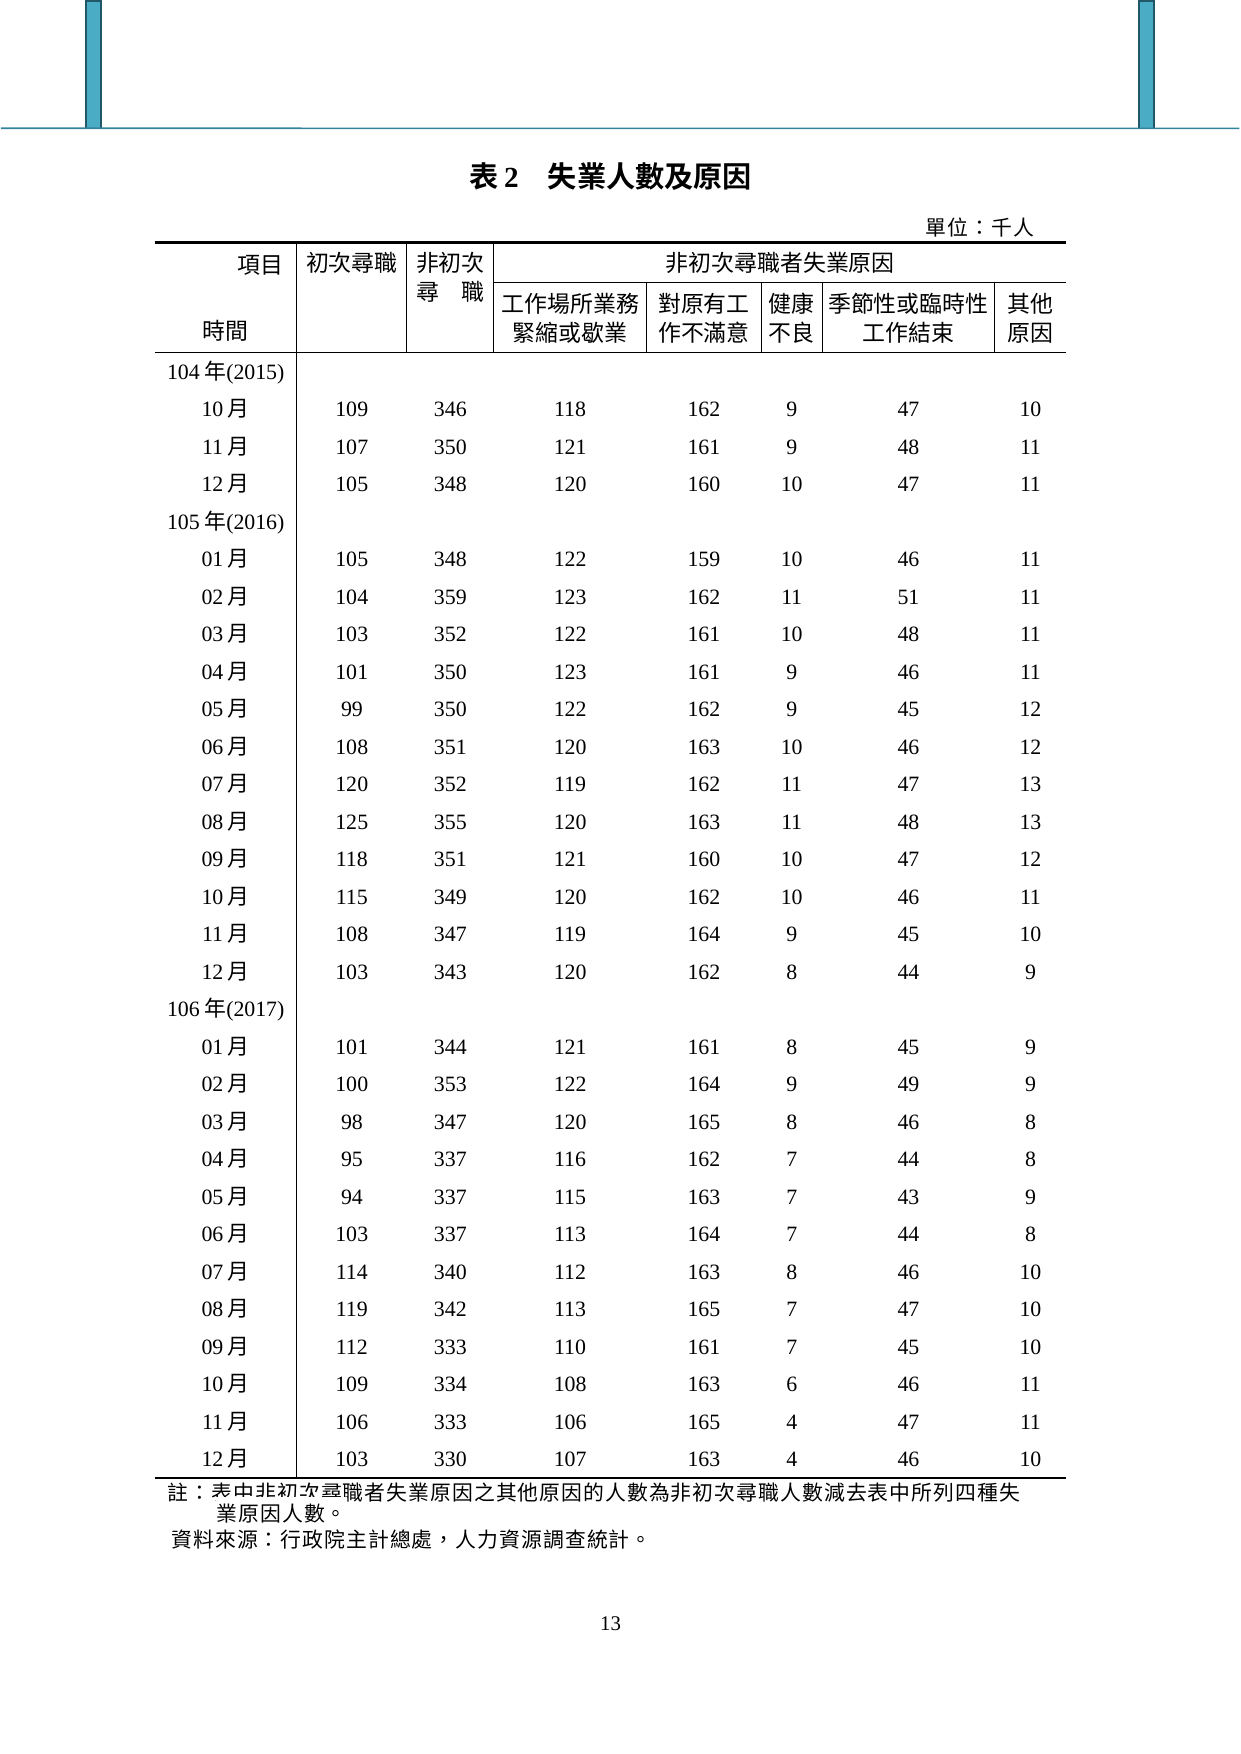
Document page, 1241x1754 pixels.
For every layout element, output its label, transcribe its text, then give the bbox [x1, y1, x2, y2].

table_cell 11 [994, 652, 1066, 689]
table_cell [646, 989, 761, 1027]
table_cell 105年(2016) [155, 502, 296, 539]
table_cell 119 [297, 1289, 407, 1327]
table_cell 104年(2015) [155, 353, 296, 389]
table_cell 9 [761, 389, 822, 427]
table_cell 122 [494, 689, 646, 727]
text 表2 失業人數及原因 [187, 144, 1033, 198]
table_cell 05月 [155, 1177, 296, 1214]
table_cell 107 [297, 427, 407, 464]
table_cell 163 [646, 1252, 761, 1289]
table_cell 120 [494, 727, 646, 764]
table_cell 10月 [155, 1364, 296, 1402]
table_cell 11 [994, 1402, 1066, 1439]
table_cell 165 [646, 1289, 761, 1327]
table_cell 337 [407, 1177, 494, 1214]
table_cell 04月 [155, 652, 296, 689]
table_cell 118 [494, 389, 646, 427]
table_cell 116 [494, 1139, 646, 1177]
table_cell 45 [822, 914, 994, 952]
table_cell 46 [822, 1364, 994, 1402]
table_cell 11月 [155, 914, 296, 952]
table_cell 48 [822, 802, 994, 839]
table_cell 106 [494, 1402, 646, 1439]
table_cell 07月 [155, 1252, 296, 1289]
table_cell 330 [407, 1439, 494, 1477]
table_cell 121 [494, 427, 646, 464]
table_cell 8 [761, 1252, 822, 1289]
table_cell 4 [761, 1402, 822, 1439]
table_cell 101 [297, 1027, 407, 1064]
table_cell [761, 989, 822, 1027]
table_cell 10 [761, 839, 822, 877]
table_cell 46 [822, 539, 994, 577]
table_cell 46 [822, 1252, 994, 1289]
table_cell 118 [297, 839, 407, 877]
table_cell 8 [761, 1102, 822, 1139]
table_cell 108 [494, 1364, 646, 1402]
table_cell 343 [407, 952, 494, 989]
table_cell [494, 353, 646, 389]
table_cell 10 [761, 877, 822, 914]
table_cell 11 [994, 614, 1066, 652]
table_cell 334 [407, 1364, 494, 1402]
table_cell 01月 [155, 539, 296, 577]
table_cell 46 [822, 1439, 994, 1477]
table_cell 8 [994, 1214, 1066, 1252]
table_cell 13 [994, 802, 1066, 839]
table_cell 9 [761, 1064, 822, 1102]
table_cell 44 [822, 952, 994, 989]
table_cell 109 [297, 389, 407, 427]
table_cell 103 [297, 1214, 407, 1252]
table_cell 08月 [155, 1289, 296, 1327]
table_cell 11 [761, 577, 822, 614]
table_cell 123 [494, 652, 646, 689]
table_cell 工作場所業務緊縮或歇業 [494, 283, 646, 351]
table_cell 348 [407, 464, 494, 502]
table_cell 120 [494, 1102, 646, 1139]
table_cell 09月 [155, 839, 296, 877]
table_cell 333 [407, 1402, 494, 1439]
table_cell 162 [646, 764, 761, 802]
table_cell 47 [822, 1402, 994, 1439]
table_cell [297, 502, 407, 539]
table_cell 09月 [155, 1327, 296, 1364]
table_cell 8 [761, 952, 822, 989]
text 註：表中非初次尋職者失業原因之其他原因的人數為非初次尋職人數減去表中所列四種失業原因人數。 [347, 1484, 1033, 1526]
table_cell 10 [761, 727, 822, 764]
table_cell [646, 353, 761, 389]
table_cell 44 [822, 1214, 994, 1252]
table_cell 46 [822, 1102, 994, 1139]
table_cell 350 [407, 652, 494, 689]
table_cell 333 [407, 1327, 494, 1364]
table_cell 10 [761, 539, 822, 577]
table_cell 109 [297, 1364, 407, 1402]
table_cell 11 [994, 464, 1066, 502]
table_cell 103 [297, 614, 407, 652]
table_cell 12 [994, 839, 1066, 877]
table_cell 162 [646, 389, 761, 427]
table_cell [761, 502, 822, 539]
table_cell 7 [761, 1139, 822, 1177]
table_cell 11 [994, 539, 1066, 577]
table_cell 163 [646, 727, 761, 764]
table_cell 10 [994, 914, 1066, 952]
table_cell 164 [646, 914, 761, 952]
table_cell 10 [994, 389, 1066, 427]
table_cell 11月 [155, 427, 296, 464]
table_cell 44 [822, 1139, 994, 1177]
table_cell 7 [761, 1289, 822, 1327]
table_cell 105 [297, 539, 407, 577]
table_cell 51 [822, 577, 994, 614]
table_cell 161 [646, 614, 761, 652]
table_cell 162 [646, 1139, 761, 1177]
table_cell 340 [407, 1252, 494, 1289]
table_cell [646, 502, 761, 539]
table_cell 46 [822, 877, 994, 914]
table_cell 342 [407, 1289, 494, 1327]
table_cell 10 [994, 1252, 1066, 1289]
table_cell 47 [822, 389, 994, 427]
table_cell 349 [407, 877, 494, 914]
table_cell [822, 353, 994, 389]
table_cell 99 [297, 689, 407, 727]
table_cell 351 [407, 727, 494, 764]
table_cell 10 [994, 1289, 1066, 1327]
table_cell 9 [761, 427, 822, 464]
table_cell 348 [407, 539, 494, 577]
table_cell [994, 353, 1066, 389]
table_cell 110 [494, 1327, 646, 1364]
table_cell 對原有工作不滿意 [647, 283, 761, 351]
table_cell [297, 353, 407, 389]
table_cell 359 [407, 577, 494, 614]
table_cell 43 [822, 1177, 994, 1214]
table_cell 165 [646, 1102, 761, 1139]
table_cell 10月 [155, 877, 296, 914]
table_header 初次尋職 [297, 244, 406, 351]
table_cell 11 [994, 1364, 1066, 1402]
table_cell 351 [407, 839, 494, 877]
table_cell 162 [646, 877, 761, 914]
table_cell 02月 [155, 577, 296, 614]
table_cell 48 [822, 427, 994, 464]
table_cell 9 [761, 652, 822, 689]
table_header 非初次尋職者失業原因 [494, 244, 1066, 282]
table_cell 12月 [155, 1439, 296, 1477]
table_cell 162 [646, 952, 761, 989]
table_cell 11月 [155, 1402, 296, 1439]
table_cell 120 [297, 764, 407, 802]
table_cell 162 [646, 577, 761, 614]
table_cell 347 [407, 914, 494, 952]
table_cell 120 [494, 877, 646, 914]
table_cell 10 [761, 614, 822, 652]
table_cell 108 [297, 914, 407, 952]
table_cell 115 [494, 1177, 646, 1214]
table_cell 352 [407, 764, 494, 802]
table_cell 119 [494, 764, 646, 802]
table_cell 9 [994, 1064, 1066, 1102]
table_cell 10月 [155, 389, 296, 427]
table_cell 7 [761, 1327, 822, 1364]
table_cell 10 [761, 464, 822, 502]
table_cell 121 [494, 839, 646, 877]
table_cell [494, 989, 646, 1027]
table_cell 122 [494, 614, 646, 652]
table_cell [822, 989, 994, 1027]
table_cell 346 [407, 389, 494, 427]
table_cell 7 [761, 1214, 822, 1252]
table_cell 9 [761, 914, 822, 952]
table_cell 7 [761, 1177, 822, 1214]
table_cell 11 [994, 577, 1066, 614]
table_cell 12月 [155, 952, 296, 989]
table_cell 125 [297, 802, 407, 839]
table_cell 106 [297, 1402, 407, 1439]
table_cell 6 [761, 1364, 822, 1402]
table_cell 8 [761, 1027, 822, 1064]
table_cell 100 [297, 1064, 407, 1102]
table_header 非初次尋 職 [407, 244, 493, 351]
table_cell 48 [822, 614, 994, 652]
table_cell [407, 989, 494, 1027]
table_cell 355 [407, 802, 494, 839]
table_cell [297, 989, 407, 1027]
table_cell 46 [822, 727, 994, 764]
table_cell 49 [822, 1064, 994, 1102]
table_cell 健康不良 [762, 283, 822, 351]
table_cell 119 [494, 914, 646, 952]
table_cell 107 [494, 1439, 646, 1477]
table_cell 120 [494, 802, 646, 839]
table_cell 347 [407, 1102, 494, 1139]
table_cell [407, 353, 494, 389]
table_cell 103 [297, 1439, 407, 1477]
table_cell 106年(2017) [155, 989, 296, 1027]
table_cell 103 [297, 952, 407, 989]
table_cell 98 [297, 1102, 407, 1139]
table_cell 337 [407, 1214, 494, 1252]
table_cell 10 [994, 1439, 1066, 1477]
table_cell 11 [994, 427, 1066, 464]
table_cell 121 [494, 1027, 646, 1064]
table_cell 160 [646, 839, 761, 877]
table_cell 120 [494, 464, 646, 502]
table_cell 47 [822, 839, 994, 877]
table_cell 112 [297, 1327, 407, 1364]
table_cell 164 [646, 1214, 761, 1252]
table_cell 9 [994, 1177, 1066, 1214]
table_cell [761, 353, 822, 389]
table_cell 8 [994, 1102, 1066, 1139]
table_cell 162 [646, 689, 761, 727]
text 註：表中非初次尋職者失業原因之其他原因的人數為非初次尋職人數減去表中所列四種失業原因人數。 [168, 1505, 216, 1526]
table_cell 其他原因 [995, 283, 1066, 351]
table_cell 45 [822, 689, 994, 727]
table_cell 114 [297, 1252, 407, 1289]
table_cell 12 [994, 727, 1066, 764]
table_cell 01月 [155, 1027, 296, 1064]
table_cell 163 [646, 802, 761, 839]
table_cell 122 [494, 1064, 646, 1102]
table_cell 12 [994, 689, 1066, 727]
table_cell 9 [994, 1027, 1066, 1064]
table_cell 8 [994, 1139, 1066, 1177]
table_cell 159 [646, 539, 761, 577]
table_cell 10 [994, 1327, 1066, 1364]
table_cell 161 [646, 427, 761, 464]
table_cell 06月 [155, 727, 296, 764]
table_cell 350 [407, 689, 494, 727]
table_cell 07月 [155, 764, 296, 802]
table_cell [494, 502, 646, 539]
table_cell 112 [494, 1252, 646, 1289]
table_cell 季節性或臨時性工作結束 [823, 283, 994, 351]
table_cell 06月 [155, 1214, 296, 1252]
table_cell 344 [407, 1027, 494, 1064]
table_cell 165 [646, 1402, 761, 1439]
table_cell 337 [407, 1139, 494, 1177]
table_cell 353 [407, 1064, 494, 1102]
table_cell 04月 [155, 1139, 296, 1177]
table_cell 4 [761, 1439, 822, 1477]
table_cell 13 [994, 764, 1066, 802]
table_cell 11 [761, 802, 822, 839]
table_cell 45 [822, 1027, 994, 1064]
table_cell 352 [407, 614, 494, 652]
table_cell 115 [297, 877, 407, 914]
table_cell 9 [994, 952, 1066, 989]
table_cell 123 [494, 577, 646, 614]
table_cell 160 [646, 464, 761, 502]
table_cell [994, 502, 1066, 539]
table_cell 95 [297, 1139, 407, 1177]
table_cell 105 [297, 464, 407, 502]
table_cell [822, 502, 994, 539]
table_cell 164 [646, 1064, 761, 1102]
table_cell 161 [646, 1027, 761, 1064]
table_cell 46 [822, 652, 994, 689]
table_cell [407, 502, 494, 539]
table_cell 104 [297, 577, 407, 614]
table_cell 161 [646, 652, 761, 689]
table_cell 163 [646, 1364, 761, 1402]
table_cell 94 [297, 1177, 407, 1214]
table_cell 108 [297, 727, 407, 764]
table_cell 11 [761, 764, 822, 802]
table_cell 9 [761, 689, 822, 727]
table_cell 08月 [155, 802, 296, 839]
table_cell 113 [494, 1214, 646, 1252]
table_cell 350 [407, 427, 494, 464]
table_cell 122 [494, 539, 646, 577]
table_cell 161 [646, 1327, 761, 1364]
table_cell [994, 989, 1066, 1027]
text 單位：千人 [187, 211, 1033, 241]
table_cell 47 [822, 1289, 994, 1327]
text 資料來源：行政院主計總處，人力資源調查統計。 [171, 1531, 1033, 1551]
table_header 項目 時間 [155, 244, 296, 351]
table_cell 163 [646, 1177, 761, 1214]
table_cell 03月 [155, 1102, 296, 1139]
table_cell 11 [994, 877, 1066, 914]
table_cell 101 [297, 652, 407, 689]
table_cell 05月 [155, 689, 296, 727]
table_cell 47 [822, 464, 994, 502]
table_cell 120 [494, 952, 646, 989]
table_cell 45 [822, 1327, 994, 1364]
table_cell 113 [494, 1289, 646, 1327]
table_cell 03月 [155, 614, 296, 652]
table_cell 12月 [155, 464, 296, 502]
table_cell 47 [822, 764, 994, 802]
table_cell 163 [646, 1439, 761, 1477]
table_cell 02月 [155, 1064, 296, 1102]
